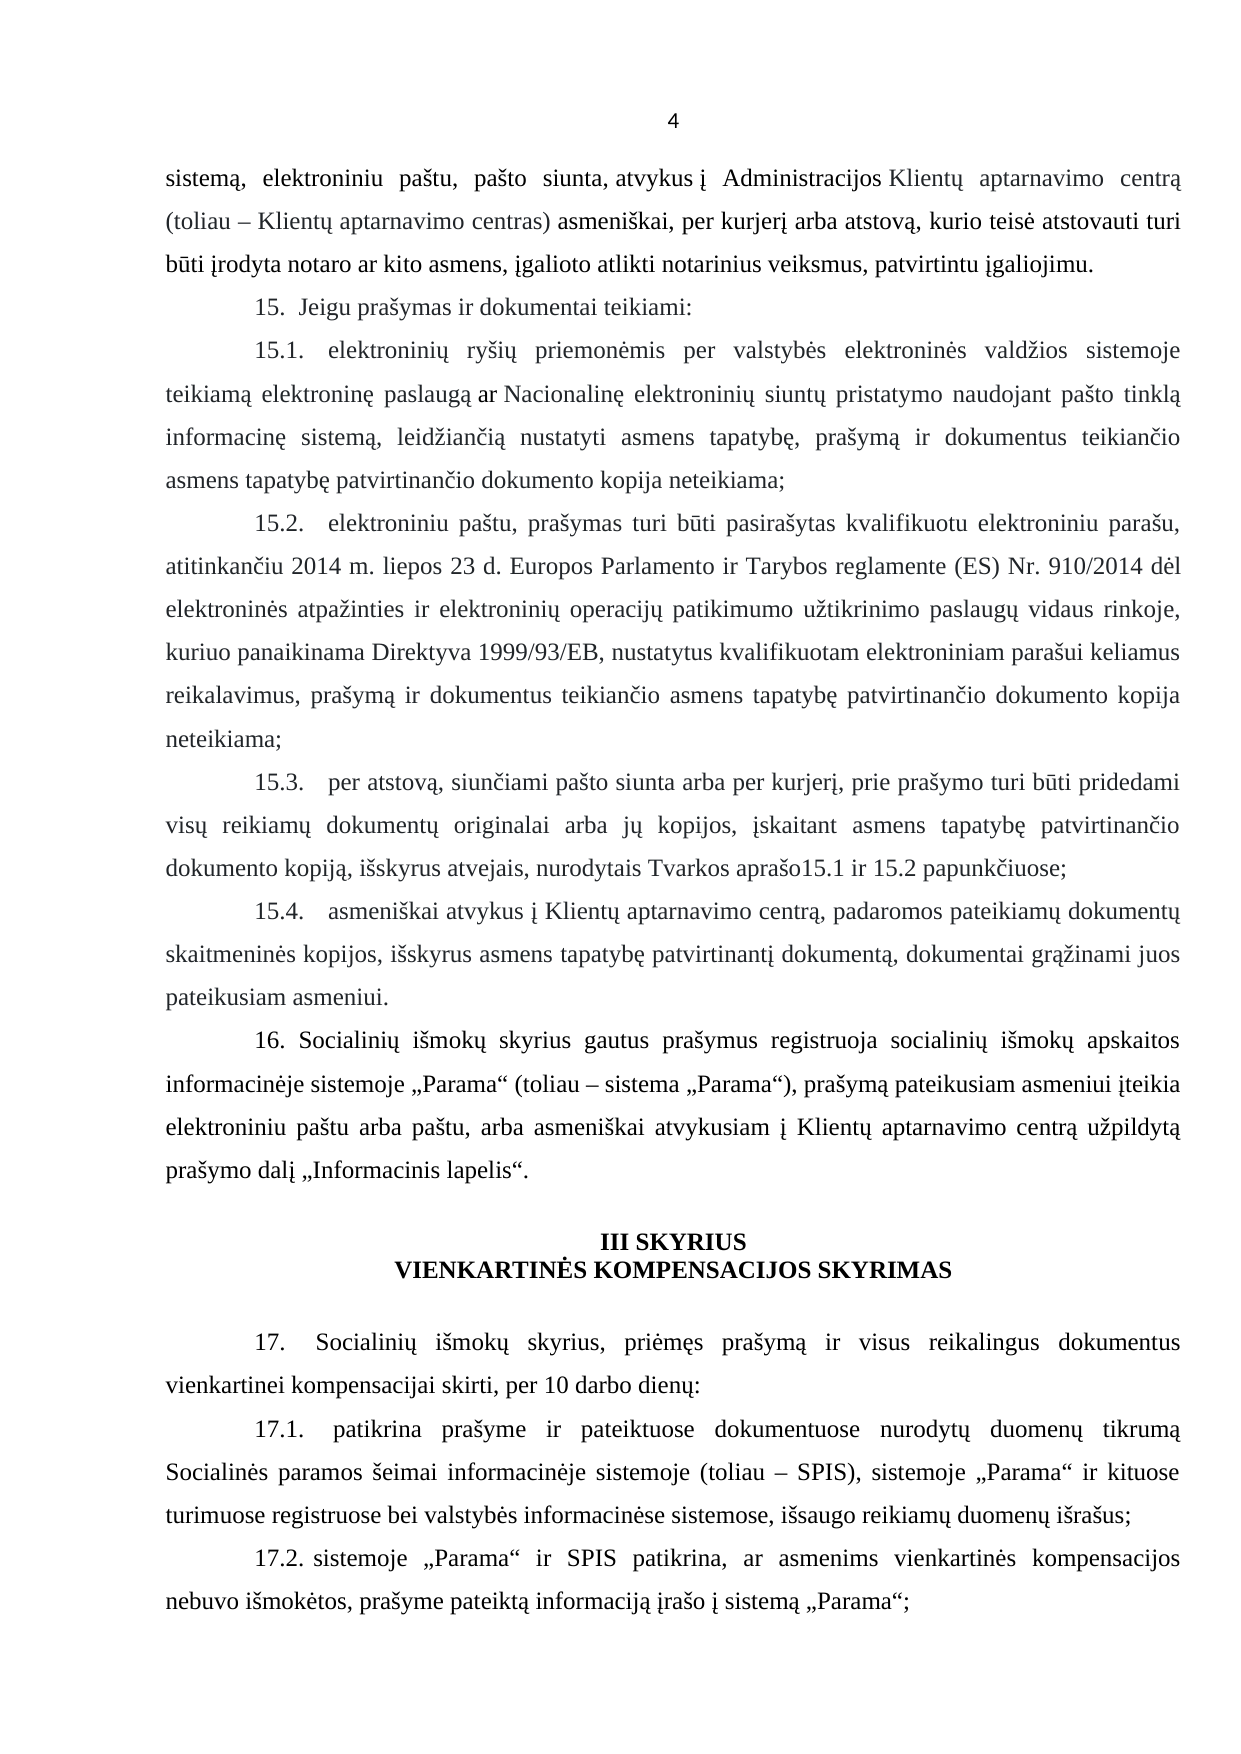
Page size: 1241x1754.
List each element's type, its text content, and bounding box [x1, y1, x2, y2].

text III SKYRIUS [165, 1227, 1181, 1256]
text VIENKARTINĖS KOMPENSACIJOS SKYRIMAS [165, 1256, 1181, 1284]
text sistemą, elektroniniu paštu, pašto siunta, atvykus į Administracijos Klientų aptarnavimo centrą (toliau – Klientų aptarnavimo centras) asmeniškai, per kurjerį arba atstovą, kurio teisė atstovauti turi būti įrodyta notaro ar kito asmens, įgalioto atlikti notarinius veiksmus, patvirtintu įgaliojimu. [165, 163, 1181, 278]
text 15.3. per atstovą, siunčiami pašto siunta arba per kurjerį, prie prašymo turi būti pridedami visų reikiamų dokumentų originalai arba jų kopijos, įskaitant asmens tapatybę patvirtinančio dokumento kopiją, išskyrus atvejais, nurodytais Tvarkos aprašo15.1 ir 15.2 papunkčiuose; [165, 767, 1181, 882]
text 15.4. asmeniškai atvykus į Klientų aptarnavimo centrą, padaromos pateikiamų dokumentų skaitmeninės kopijos, išskyrus asmens tapatybę patvirtinantį dokumentą, dokumentai grąžinami juos pateikusiam asmeniui. [165, 896, 1181, 1011]
text 17. Socialinių išmokų skyrius, priėmęs prašymą ir visus reikalingus dokumentus vienkartinei kompensacijai skirti, per 10 darbo dienų: [165, 1327, 1181, 1399]
text 17.1. patikrina prašyme ir pateiktuose dokumentuose nurodytų duomenų tikrumą Socialinės paramos šeimai informacinėje sistemoje (toliau – SPIS), sistemoje „Parama“ ir kituose turimuose registruose bei valstybės informacinėse sistemose, išsaugo reikiamų duomenų išrašus; [165, 1414, 1181, 1529]
text 17.2. sistemoje „Parama“ ir SPIS patikrina, ar asmenims vienkartinės kompensacijos nebuvo išmokėtos, prašyme pateiktą informaciją įrašo į sistemą „Parama“; [165, 1543, 1181, 1615]
text 16. Socialinių išmokų skyrius gautus prašymus registruoja socialinių išmokų apskaitos informacinėje sistemoje „Parama“ (toliau – sistema „Parama“), prašymą pateikusiam asmeniui įteikia elektroniniu paštu arba paštu, arba asmeniškai atvykusiam į Klientų aptarnavimo centrą užpildytą prašymo dalį „Informacinis lapelis“. [165, 1026, 1181, 1184]
text 15. Jeigu prašymas ir dokumentai teikiami: [165, 292, 1181, 321]
text 15.2. elektroniniu paštu, prašymas turi būti pasirašytas kvalifikuotu elektroniniu parašu, atitinkančiu 2014 m. liepos 23 d. Europos Parlamento ir Tarybos reglamente (ES) Nr. 910/2014 dėl elektroninės atpažinties ir elektroninių operacijų patikimumo užtikrinimo paslaugų vidaus rinkoje, kuriuo panaikinama Direktyva 1999/93/EB, nustatytus kvalifikuotam elektroniniam parašui keliamus reikalavimus, prašymą ir dokumentus teikiančio asmens tapatybę patvirtinančio dokumento kopija neteikiama; [165, 508, 1181, 752]
text 15.1. elektroninių ryšių priemonėmis per valstybės elektroninės valdžios sistemoje teikiamą elektroninę paslaugą ar Nacionalinę elektroninių siuntų pristatymo naudojant pašto tinklą informacinę sistemą, leidžiančią nustatyti asmens tapatybę, prašymą ir dokumentus teikiančio asmens tapatybę patvirtinančio dokumento kopija neteikiama; [165, 336, 1181, 494]
